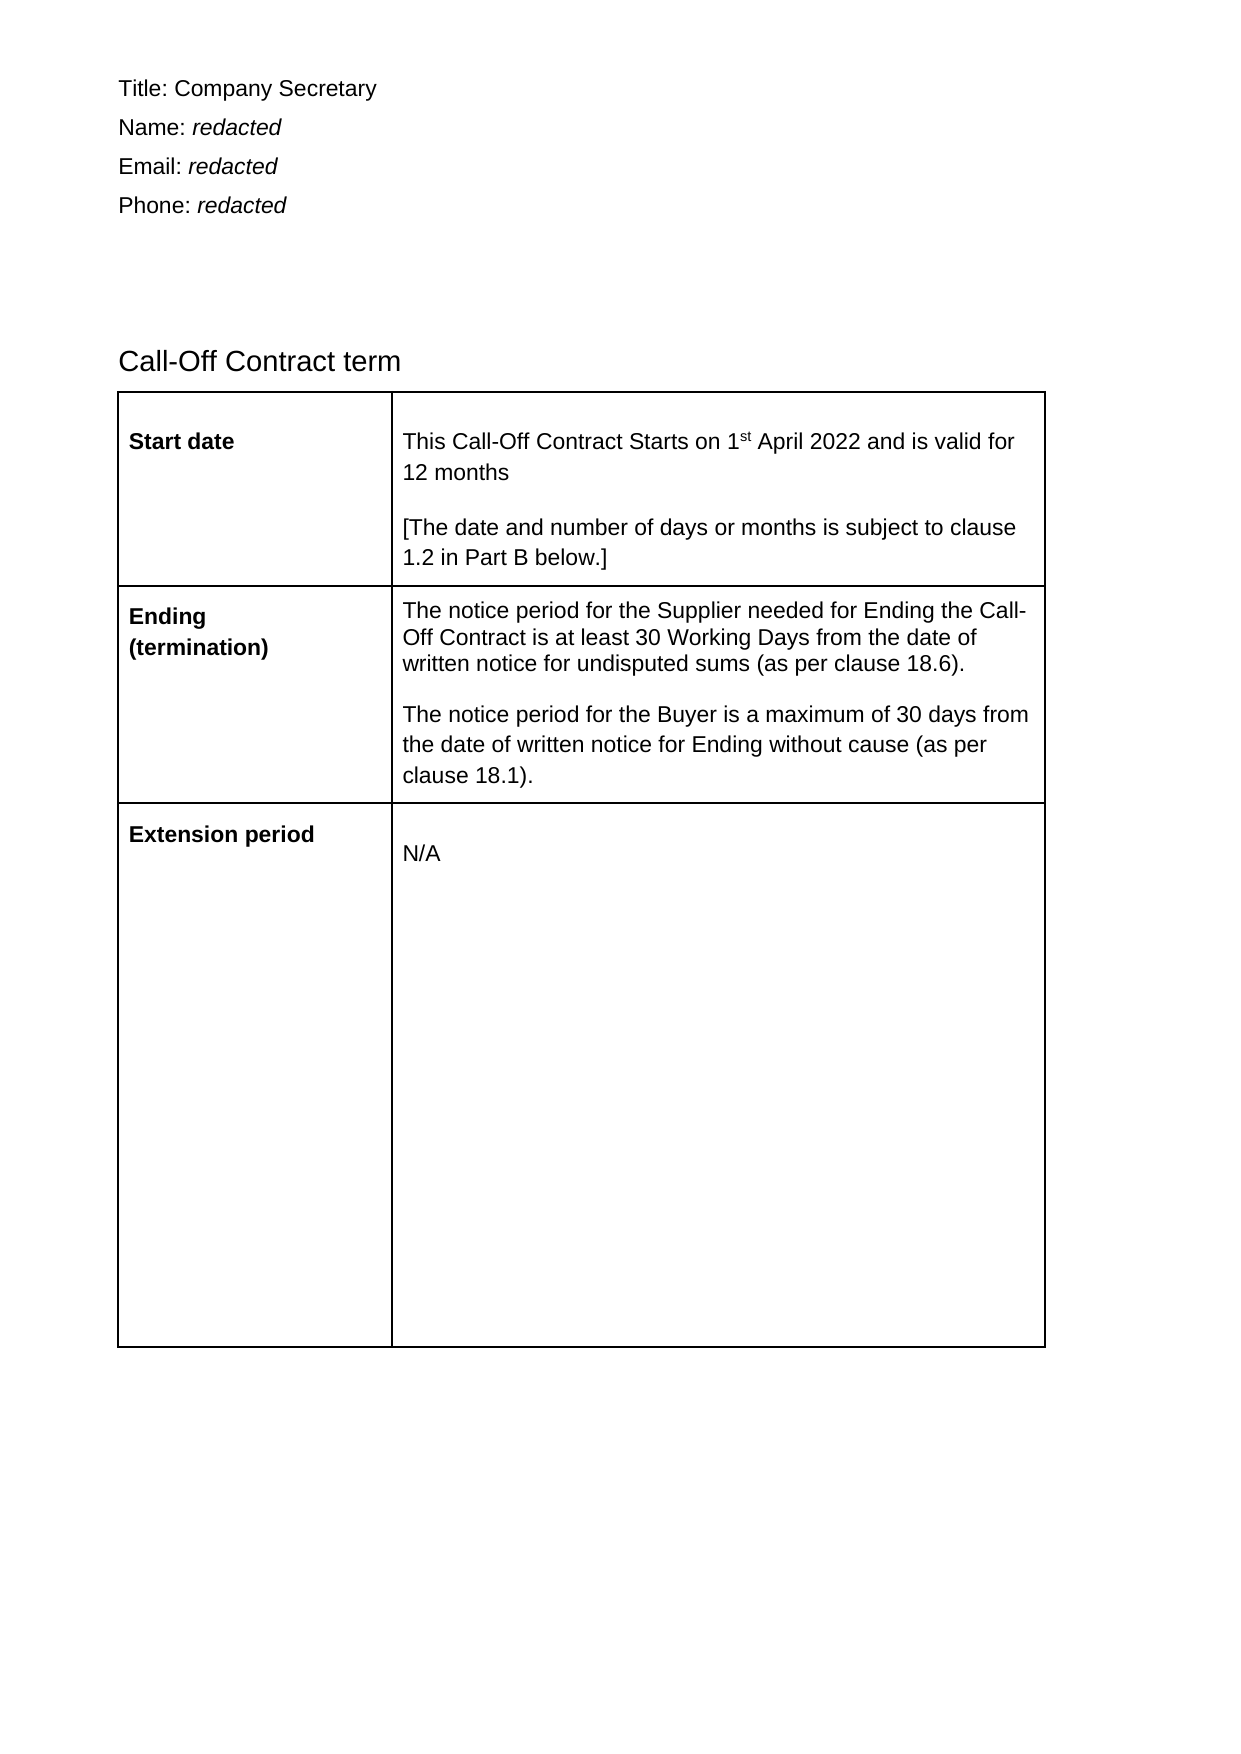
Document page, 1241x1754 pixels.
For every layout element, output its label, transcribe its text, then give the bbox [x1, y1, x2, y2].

table_header Start date [119, 393, 391, 584]
table_cell N/A [393, 804, 1044, 1346]
table_cell The notice period for the Supplier needed for Ending the Call-Off Contract is at least 30 Working Days from the date of written notice for undisputed sums (as per clause 18.6). The notice period for the Buyer is a maximum of 30 days from the date of written notice for Ending without cause (as per clause 18.1). [393, 587, 1044, 802]
text Title: Company Secretary [118, 75, 1122, 101]
text Phone: redacted [118, 192, 1122, 218]
text Email: redacted [118, 153, 1122, 179]
table_cell Ending (termination) [119, 587, 391, 802]
text Name: redacted [118, 114, 1122, 140]
table_cell Extension period [119, 804, 391, 1346]
subtitle Call-Off Contract term [118, 344, 1122, 377]
table_header This Call-Off Contract Starts on 1st April 2022 and is valid for 12 months [The date and number of days or months is subject to clause 1.2 in Part B below.] [393, 393, 1044, 584]
